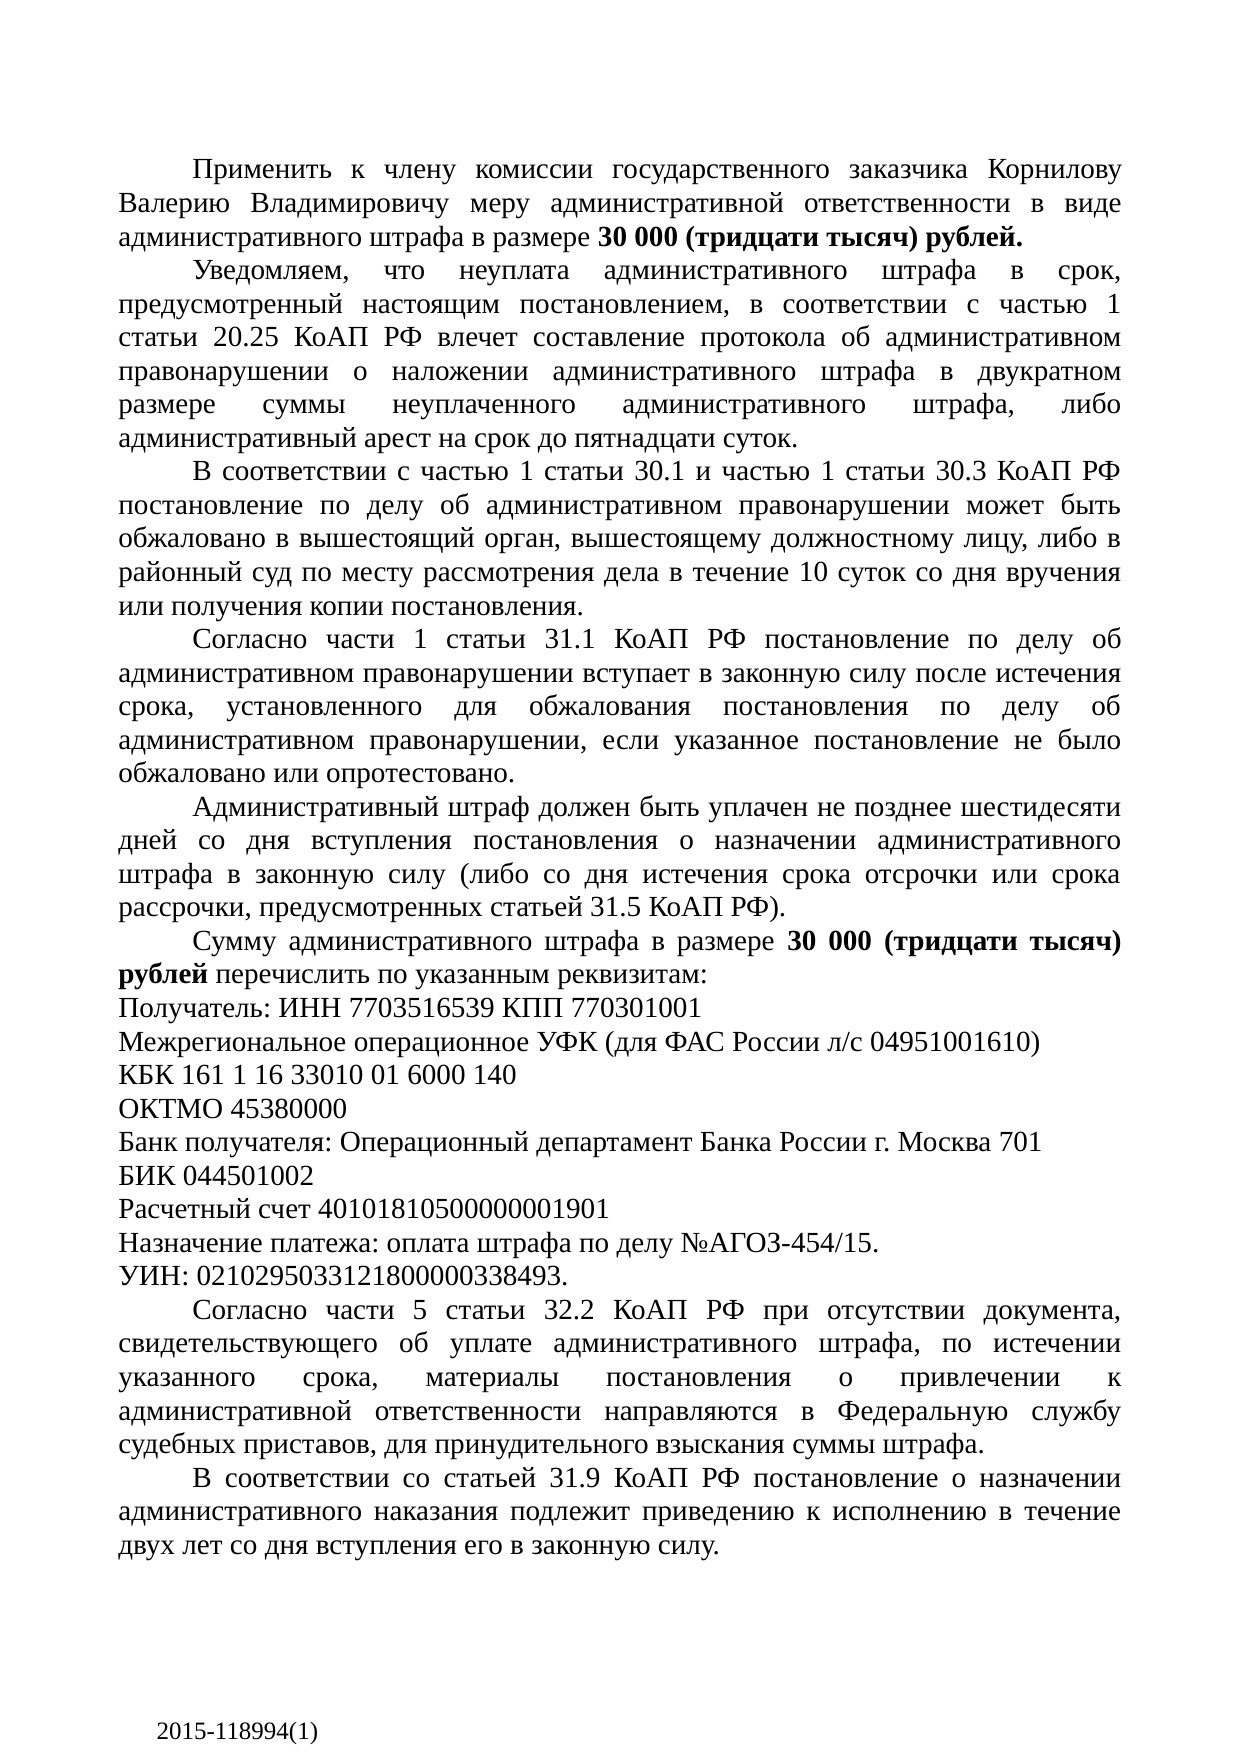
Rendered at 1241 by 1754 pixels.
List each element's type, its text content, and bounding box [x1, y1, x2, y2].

text Административный штраф должен быть уплачен не позднее шестидесяти дней со дня вступления постановления о назначении административного штрафа в законную силу (либо со дня истечения срока отсрочки или срока рассрочки, предусмотренных статьей 31.5 КоАП РФ). [118, 789, 1122, 923]
text Расчетный счет 40101810500000001901 [118, 1191, 1122, 1225]
text В соответствии с частью 1 статьи 30.1 и частью 1 статьи 30.3 КоАП РФ постановление по делу об административном правонарушении может быть обжаловано в вышестоящий орган, вышестоящему должностному лицу, либо в районный суд по месту рассмотрения дела в течение 10 суток со дня вручения или получения копии постановления. [118, 453, 1122, 621]
text Согласно части 5 статьи 32.2 КоАП РФ при отсутствии документа, свидетельствующего об уплате административного штрафа, по истечении указанного срока, материалы постановления о привлечении к административной ответственности направляются в Федеральную службу судебных приставов, для принудительного взыскания суммы штрафа. [118, 1292, 1122, 1460]
text Согласно части 1 статьи 31.1 КоАП РФ постановление по делу об административном правонарушении вступает в законную силу после истечения срока, установленного для обжалования постановления по делу об административном правонарушении, если указанное постановление не было обжаловано или опротестовано. [118, 621, 1122, 789]
text В соответствии со статьей 31.9 КоАП РФ постановление о назначении административного наказания подлежит приведению к исполнению в течение двух лет со дня вступления его в законную силу. [118, 1460, 1122, 1560]
text БИК 044501002 [118, 1158, 1122, 1191]
text Назначение платежа: оплата штрафа по делу №АГОЗ-454/15. [118, 1225, 1122, 1258]
text Получатель: ИНН 7703516539 КПП 770301001 [118, 990, 1122, 1024]
text Межрегиональное операционное УФК (для ФАС России л/с 04951001610) [118, 1024, 1122, 1057]
text Уведомляем, что неуплата административного штрафа в срок, предусмотренный настоящим постановлением, в соответствии с частью 1 статьи 20.25 КоАП РФ влечет составление протокола об административном правонарушении о наложении административного штрафа в двукратном размере суммы неуплаченного административного штрафа, либо административный арест на срок до пятнадцати суток. [118, 252, 1122, 453]
text КБК 161 1 16 33010 01 6000 140 [118, 1057, 1122, 1091]
text Сумму административного штрафа в размере 30 000 (тридцати тысяч) рублей перечислить по указанным реквизитам: [118, 923, 1122, 990]
text Применить к члену комиссии государственного заказчика Корнилову Валерию Владимировичу меру административной ответственности в виде административного штрафа в размере 30 000 (тридцати тысяч) рублей. [118, 152, 1122, 252]
text ОКТМО 45380000 [118, 1091, 1122, 1124]
text УИН: 0210295033121800000338493. [118, 1258, 1122, 1292]
text Банк получателя: Операционный департамент Банка России г. Москва 701 [118, 1124, 1122, 1158]
